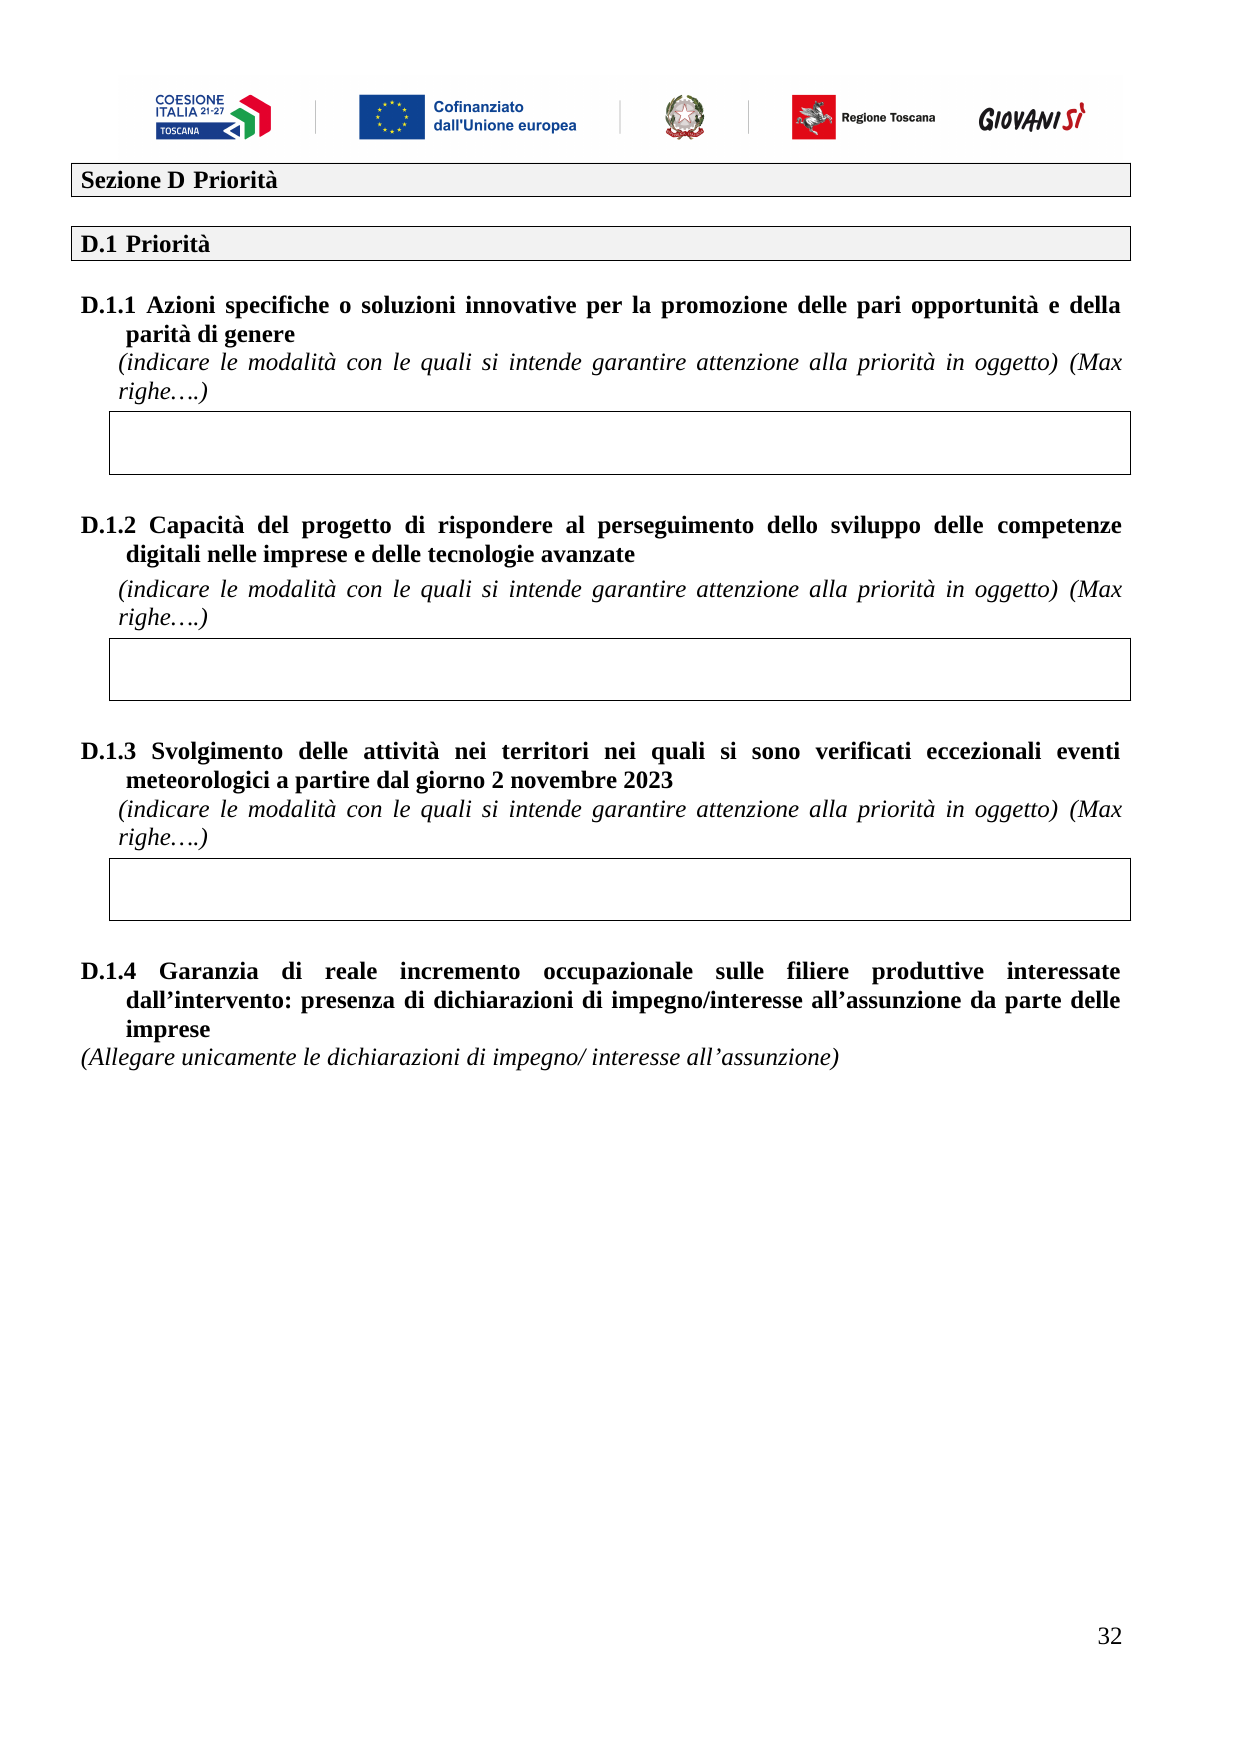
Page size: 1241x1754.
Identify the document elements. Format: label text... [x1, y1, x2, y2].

picture [118, 75, 1123, 160]
text (indicare le modalità con le quali si intende garantire attenzione alla priorità in oggetto) (Max righe….) [118, 574, 1122, 631]
subtitle D.1.4 Garanzia di reale incremento occupazionale sulle filiere produttive interessate dall’intervento: presenza di dichiarazioni di impegno/interesse all’assunzione da parte delle imprese [81, 956, 1122, 1042]
subtitle D.1.2 Capacità del progetto di rispondere al perseguimento dello sviluppo delle competenze digitali nelle imprese e delle tecnologie avanzate [81, 510, 1122, 567]
subtitle Sezione D Priorità [72, 164, 1130, 196]
subtitle D.1.1 Azioni specifiche o soluzioni innovative per la promozione delle pari opportunità e della parità di genere [81, 290, 1122, 347]
text (indicare le modalità con le quali si intende garantire attenzione alla priorità in oggetto) (Max righe….) [118, 347, 1122, 405]
subtitle D.1 Priorità [72, 227, 1130, 260]
subtitle D.1.3 Svolgimento delle attività nei territori nei quali si sono verificati eccezionali eventi meteorologici a partire dal giorno 2 novembre 2023 [81, 736, 1122, 794]
list (indicare le modalità con le quali si intende garantire attenzione alla priorità in oggetto) (Max righe….) [118, 794, 1122, 851]
subtitle (Allegare unicamente le dichiarazioni di impegno/ interesse all’assunzione) [81, 1042, 1122, 1071]
